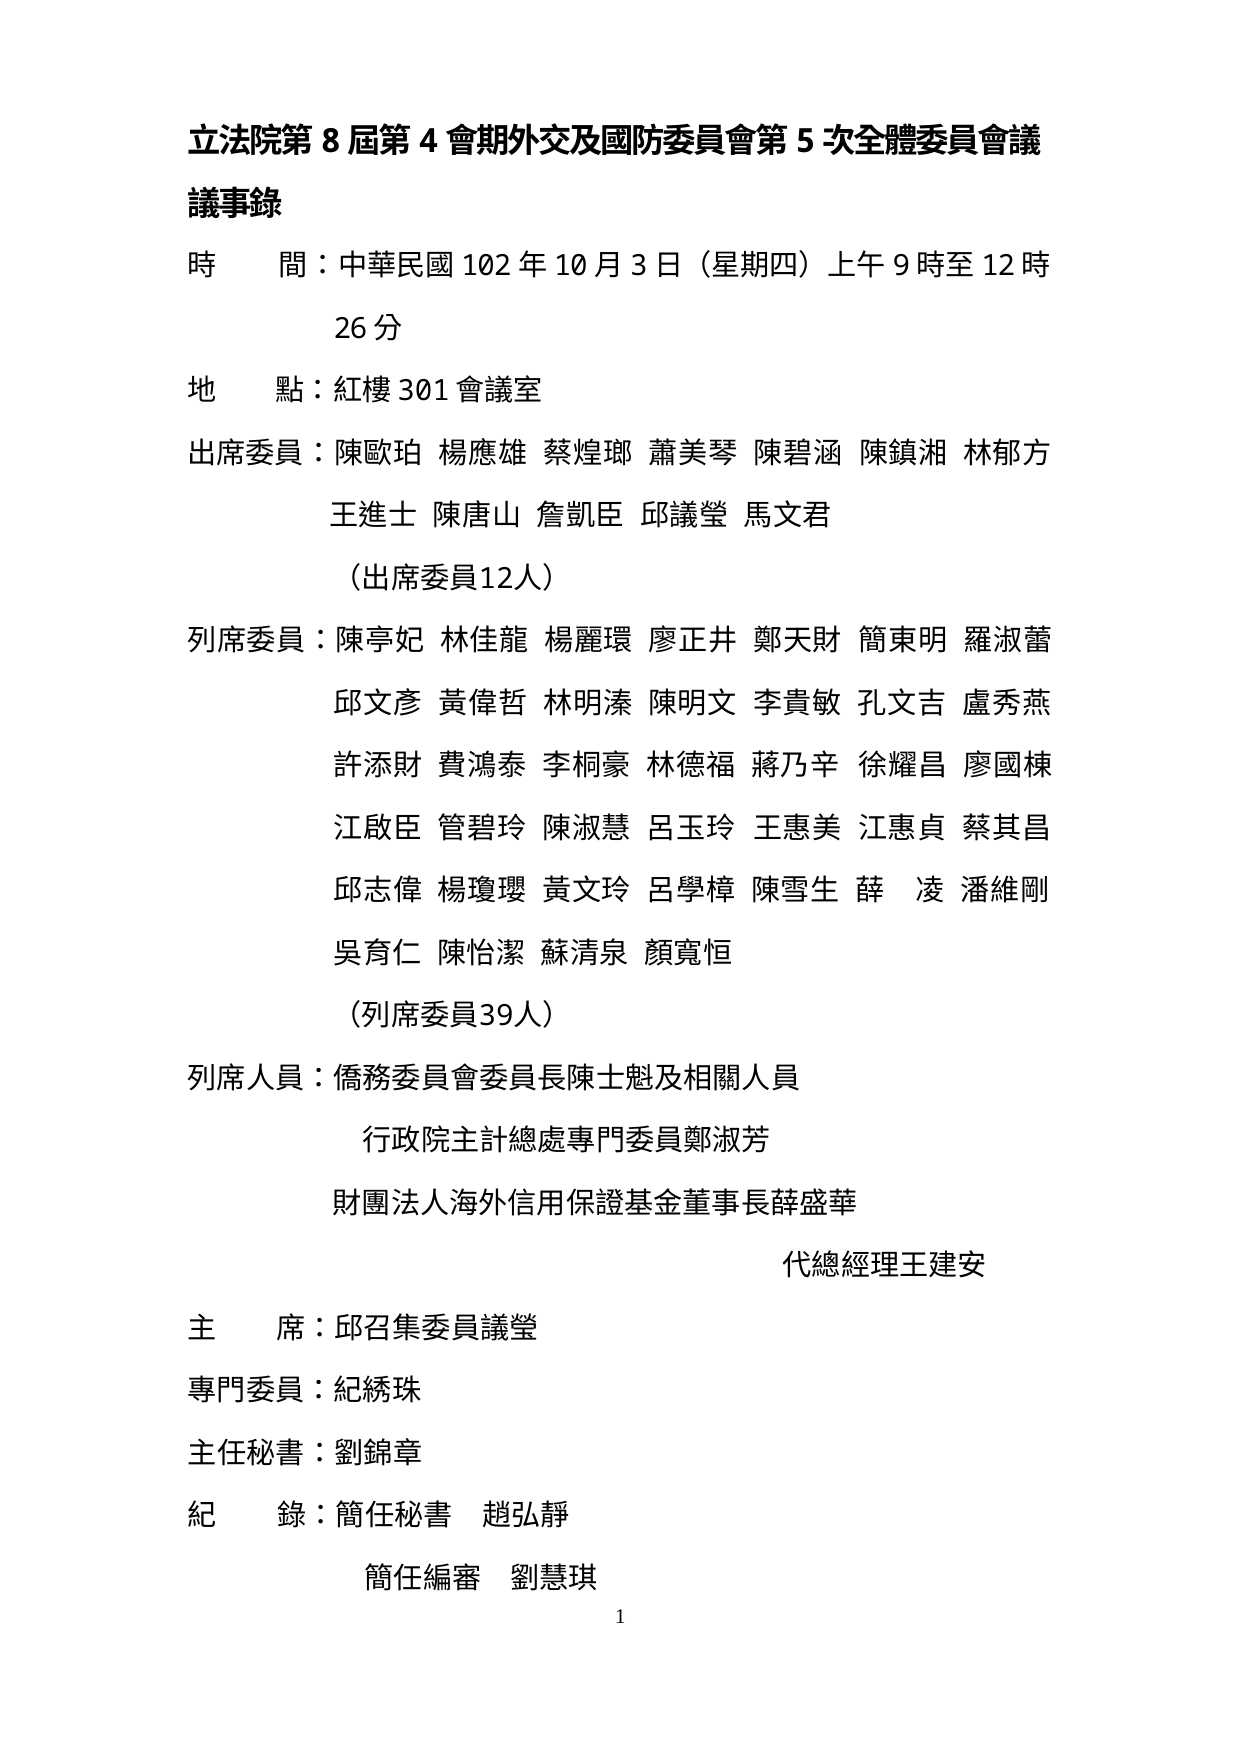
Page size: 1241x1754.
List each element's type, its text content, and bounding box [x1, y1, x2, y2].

text 立法院第8屆第4會期外交及國防委員會第5次全體委員會議議事錄 [187, 96, 1053, 221]
text 主 席：邱召集委員議瑩 [187, 1284, 1053, 1346]
text 出席委員：陳歐珀 楊應雄 蔡煌瑯 蕭美琴 陳碧涵 陳鎮湘 林郁方王進士 陳唐山 詹凱臣 邱議瑩 馬文君 [187, 409, 1053, 534]
text （出席委員12人） [332, 534, 1053, 596]
text 主任秘書：劉錦章 [187, 1409, 1053, 1471]
text （列席委員39人） [332, 971, 1053, 1034]
text 簡任編審 劉慧琪 [187, 1534, 1053, 1596]
text 紀 錄：簡任秘書 趙弘靜 [187, 1471, 1053, 1534]
text 時 間：中華民國102年10月3日（星期四）上午9時至12時26分 [187, 221, 1053, 346]
text 行政院主計總處專門委員鄭淑芳 [187, 1096, 1053, 1159]
text 列席人員：僑務委員會委員長陳士魁及相關人員 [187, 1034, 1053, 1096]
text 地 點：紅樓301會議室 [187, 346, 1053, 409]
text 財團法人海外信用保證基金董事長薛盛華 [332, 1159, 1053, 1221]
text 專門委員：紀綉珠 [187, 1346, 1053, 1409]
text 代總經理王建安 [187, 1221, 1053, 1284]
text 列席委員：陳亭妃 林佳龍 楊麗環 廖正井 鄭天財 簡東明 羅淑蕾邱文彥 黃偉哲 林明溱 陳明文 李貴敏 孔文吉 盧秀燕許添財 費鴻泰 李桐豪 林德福 蔣乃辛 徐耀昌 廖國棟江啟臣 管碧玲 陳淑慧 呂玉玲 王惠美 江惠貞 蔡其昌邱志偉 楊瓊瓔 黃文玲 呂學樟 陳雪生 薛 凌 潘維剛吳育仁 陳怡潔 蘇清泉 顏寬恒 [187, 596, 1053, 971]
